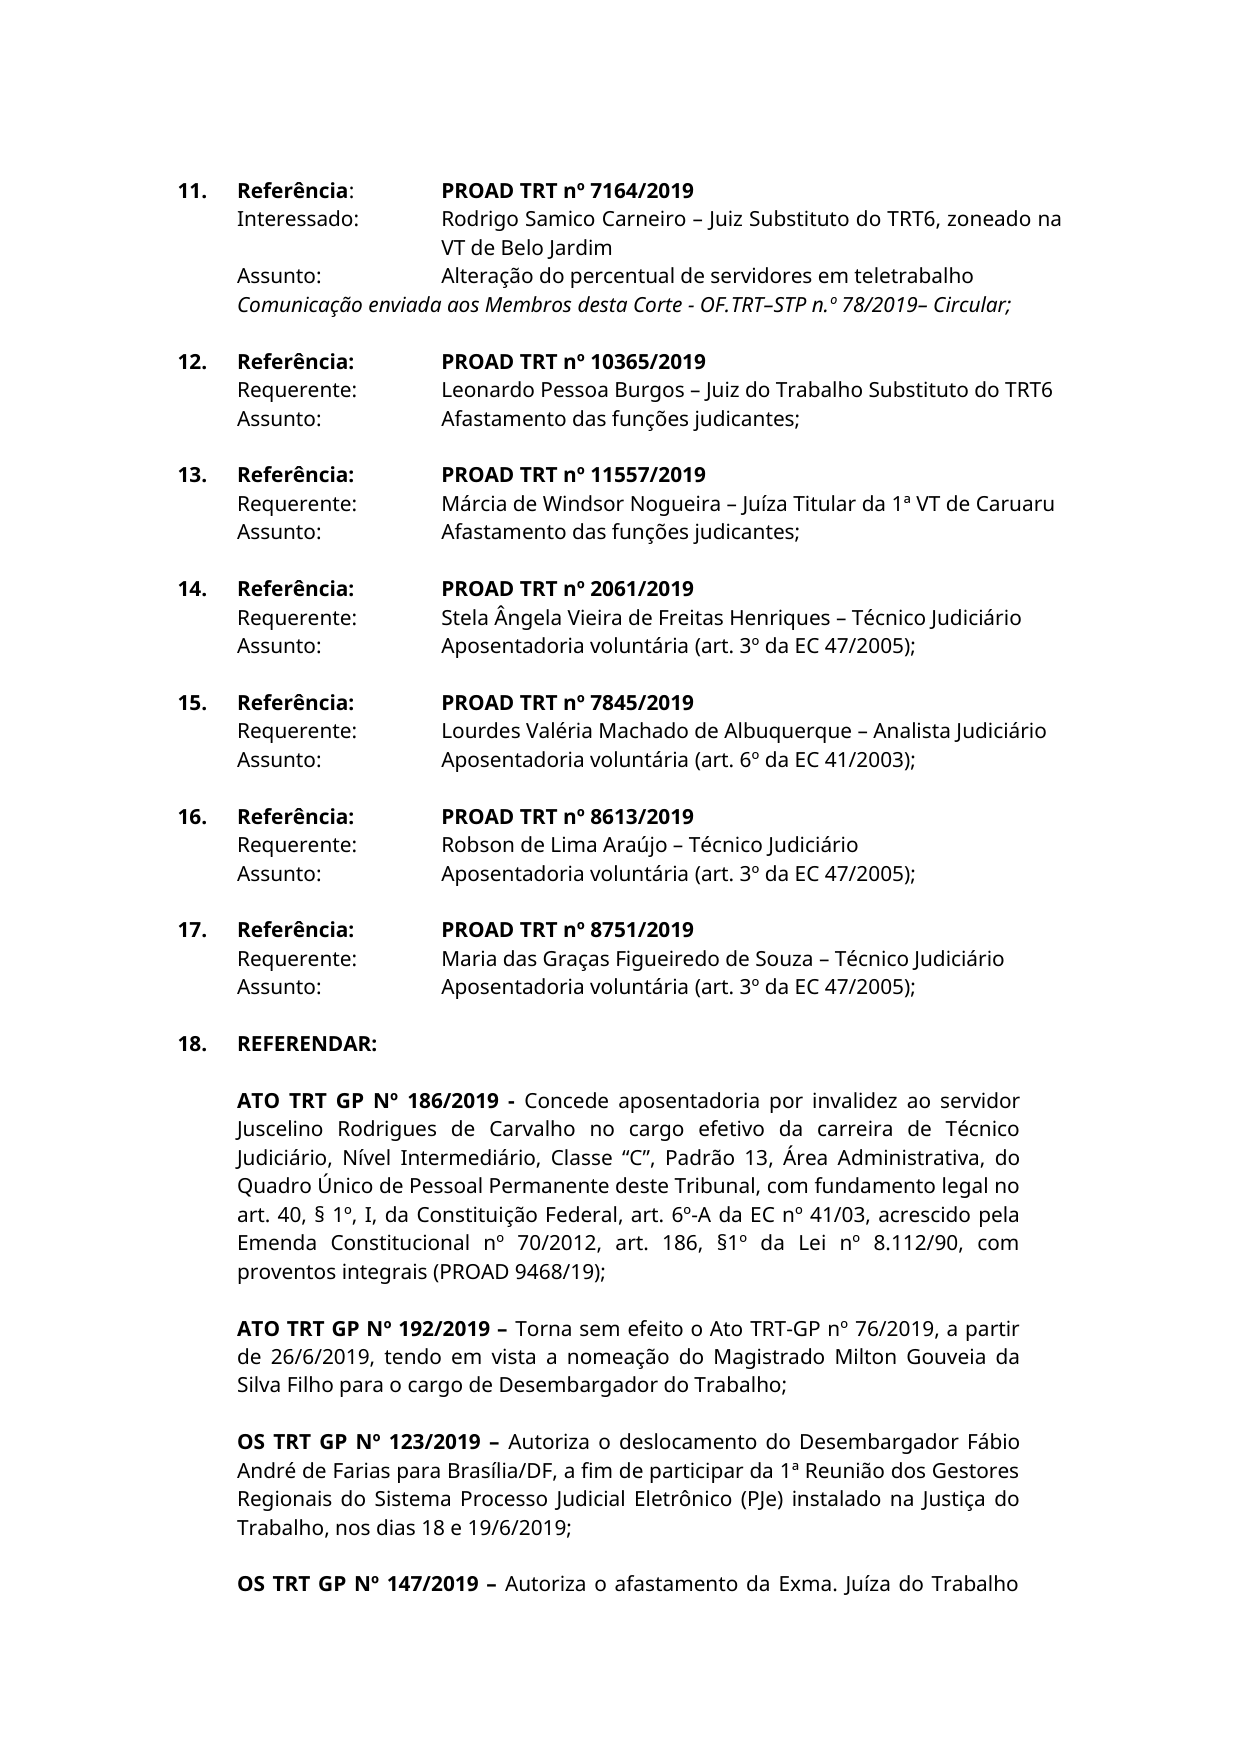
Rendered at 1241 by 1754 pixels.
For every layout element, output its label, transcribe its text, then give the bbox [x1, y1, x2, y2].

table_cell Leonardo Pessoa Burgos – Juiz do Trabalho Substituto do TRT6 [430, 375, 1074, 404]
table_cell 14. [166, 574, 226, 688]
table_cell Aposentadoria voluntária (art. 3º da EC 47/2005); [430, 859, 1074, 916]
table_cell Referência: [226, 916, 430, 944]
table_cell Afastamento das funções judicantes; [430, 518, 1074, 574]
table_cell Referência: [226, 461, 430, 489]
table_cell [166, 148, 226, 176]
table_cell PROAD TRT nº 7845/2019 [430, 688, 1074, 716]
table_cell PROAD TRT nº 10365/2019 [430, 347, 1074, 375]
table_cell Assunto: [226, 261, 430, 290]
table_cell Referência: [226, 574, 430, 603]
table_cell REFERENDAR: ATO TRT GP Nº 186/2019 - Concede aposentadoria por invalidez ao servidor Juscelino Rodrigues de Carvalho no cargo efetivo da carreira de Técnico Judiciário, Nível Intermediário, Classe “C”, Padrão 13, Área Administrativa, do Quadro Único de Pessoal Permanente deste Tribunal, com fundamento legal no art. 40, § 1º, I, da Constituição Federal, art. 6º-A da EC nº 41/03, acrescido pela Emenda Constitucional nº 70/2012, art. 186, §1º da Lei nº 8.112/90, com proventos integrais (PROAD 9468/19); ATO TRT GP Nº 192/2019 – Torna sem efeito o Ato TRT-GP nº 76/2019, a partir de 26/6/2019, tendo em vista a nomeação do Magistrado Milton Gouveia da Silva Filho para o cargo de Desembargador do Trabalho; OS TRT GP Nº 123/2019 – Autoriza o deslocamento do Desembargador Fábio André de Farias para Brasília/DF, a fim de participar da 1ª Reunião dos Gestores Regionais do Sistema Processo Judicial Eletrônico (PJe) instalado na Justiça do Trabalho, nos dias 18 e 19/6/2019; OS TRT GP Nº 147/2019 – Autoriza o afastamento da Exma. Juíza do Trabalho Kátia Keitiane da Rocha Porter, Titular da 3ª Vara do Trabalho de Caruaru-PE, de suas funções judicantes, no período de 10 a 14/6/2019, para participar do Curso de Formação de Conciliadores, promovido pela Escola Judicial do TRT da 6ª Região (PROAD 10655/19); OS TRT GP Nº 148/2019 – Autoriza o afastamento da Exma. Juíza do Trabalho Substituta Necy Lapenda Pessoa de Albuquerque de Azevedo, Zoneada da 5ª Vara do Trabalho do Recife-PE, de suas funções judicantes, nos períodos de 10 a 14 e de 25 a 27/6/2019, para participar do Curso de Formação de Conciliadores, promovido pela Escola Judicial do TRT da 6ª Região (PROAD 10678/19); OS TRT GP Nº 149/2019 – Autoriza o afastamento da Exma. Juíza do Trabalho Luciana Paula Conforti, Titular da 1ª Vara do Trabalho de Barreiros-PE e Diretora da ANAMATRA, de suas funções judicantes, no período de 10 a 21/6/2019, para representar a Associação Nacional dos Magistrados da Justiça do Trabalho na 108ª Conferência Internacional do Trabalho, que será realizada pela Organização Internacional do Trabalho - OIT, em Genebra – Suíça; OS TRT GP Nº 150/2019 – Autoriza o Desembargador Sérgio Torres Teixeira a se afastar de suas funções judicantes nos dias 17 e 18/6/2019, sem prejuízo da distribuição, salvo os de urgência, a fim de participar, como palestrante, do 59º Congresso Brasileiro de Direito do Trabalho da LTr, a ser realizado em São Paulo-SP (PROAD 10619/19); OS TRT GP Nº 151/2019 – Declarar autorizado o afastamento da Ex.ma Juíza Maria das Graças de Arruda França, no período de 29/5 a 5/6/2019 (8 dias), por motivo de falecimento de sua genitora (PROAD 10677/19); OS TRT GP Nº 154/2019 – Autoriza a prorrogação do afastamento do Desembargador Presidente até a manhã do dia 27/6/2019, a fim de participar da abertura do 1º Fórum Nacional das Corregedorias – FONACOR, que acontecerá no dia 26, às 19h, em Brasília-DF, considerando o afastamento já autorizado na OS TRT GP nº 137/2019, nos dias 25 e 26/6/2019, a fim de participar da 5ª Reunião do COLEPRECOR; OS TRT GP Nº 164/2019 – Declara autorizado o afastamento da Exma. Juíza Substituta Maria Carla Dourado de Brito Jurema, Zoneada na 10ª Vara do Trabalho do Recife, de suas funções judicantes, no período de 17 a 19/6/2019, para participar do 59º Congresso Brasileiro de Direito do Trabalho da LTr, a ser realizado em São Paulo-SP (PROAD 11014/19); OS TRT GP Nº 168/2019 – Declara autorizado o afastamento do Exmo. Juiz Leonardo Pessoa Burgos de suas funções judicantes, no período de 17 a 19/6/2019, para participar do 59º Congresso Brasileiro de Direito do Trabalho da LTr, a ser realizado em São Paulo-SP (PROAD 10923/19); OS TRT GP Nº 169/2019 – Autoriza o afastamento do Exmo. Juiz Leonardo Pessoa Burgos de suas funções judicantes, no dia 26/6/2019, a fim de participar do Seminário SINDICATOS: DIÁLOGO E PROTEÇÃO SOCIAL, promovido pelo MPT, nesta capital (PROAD 10403/19); [226, 1029, 1074, 1598]
table_cell [226, 148, 1074, 176]
table_cell PROAD TRT nº 2061/2019 [430, 574, 1074, 603]
table_cell Interessado: [226, 205, 430, 261]
table_cell Assunto: [226, 404, 430, 461]
table_cell Assunto: [226, 973, 430, 1029]
table_cell PROAD TRT nº 8751/2019 [430, 916, 1074, 944]
table_cell 11. [166, 176, 226, 347]
table_cell Requerente: [226, 375, 430, 404]
table_cell Afastamento das funções judicantes; [430, 404, 1074, 461]
table_cell Lourdes Valéria Machado de Albuquerque – Analista Judiciário [430, 716, 1074, 745]
table_cell Referência: [226, 688, 430, 716]
table_cell PROAD TRT nº 8613/2019 [430, 802, 1074, 830]
table_cell Requerente: [226, 603, 430, 631]
table_cell Requerente: [226, 944, 430, 972]
table_cell Assunto: [226, 859, 430, 916]
table_cell Aposentadoria voluntária (art. 6º da EC 41/2003); [430, 745, 1074, 802]
table_cell 15. [166, 688, 226, 802]
table_cell Referência: [226, 347, 430, 375]
table_cell Referência: [226, 176, 430, 204]
table_cell PROAD TRT nº 11557/2019 [430, 461, 1074, 489]
table_cell Aposentadoria voluntária (art. 3º da EC 47/2005); [430, 973, 1074, 1029]
table_cell Assunto: [226, 745, 430, 802]
table_cell 16. [166, 802, 226, 916]
table_cell Alteração do percentual de servidores em teletrabalho [430, 261, 1074, 290]
table_cell Assunto: [226, 631, 430, 688]
table_cell Aposentadoria voluntária (art. 3º da EC 47/2005); [430, 631, 1074, 688]
table_cell Referência: [226, 802, 430, 830]
table_cell Maria das Graças Figueiredo de Souza – Técnico Judiciário [430, 944, 1074, 972]
table_cell Comunicação enviada aos Membros desta Corte - OF.TRT–STP n.º 78/2019– Circular; [226, 290, 1074, 347]
table_cell 13. [166, 461, 226, 574]
table_cell Assunto: [226, 518, 430, 574]
table_cell Robson de Lima Araújo – Técnico Judiciário [430, 830, 1074, 859]
table_cell 12. [166, 347, 226, 461]
table_cell Stela Ângela Vieira de Freitas Henriques – Técnico Judiciário [430, 603, 1074, 631]
table_cell Márcia de Windsor Nogueira – Juíza Titular da 1ª VT de Caruaru [430, 489, 1074, 517]
table_cell Requerente: [226, 716, 430, 745]
table_cell Requerente: [226, 489, 430, 517]
table_cell 18. [166, 1029, 226, 1598]
table_cell PROAD TRT nº 7164/2019 [430, 176, 1074, 204]
table_cell Rodrigo Samico Carneiro – Juiz Substituto do TRT6, zoneado na VT de Belo Jardim [430, 205, 1074, 261]
table_cell 17. [166, 916, 226, 1029]
table_cell Requerente: [226, 830, 430, 859]
